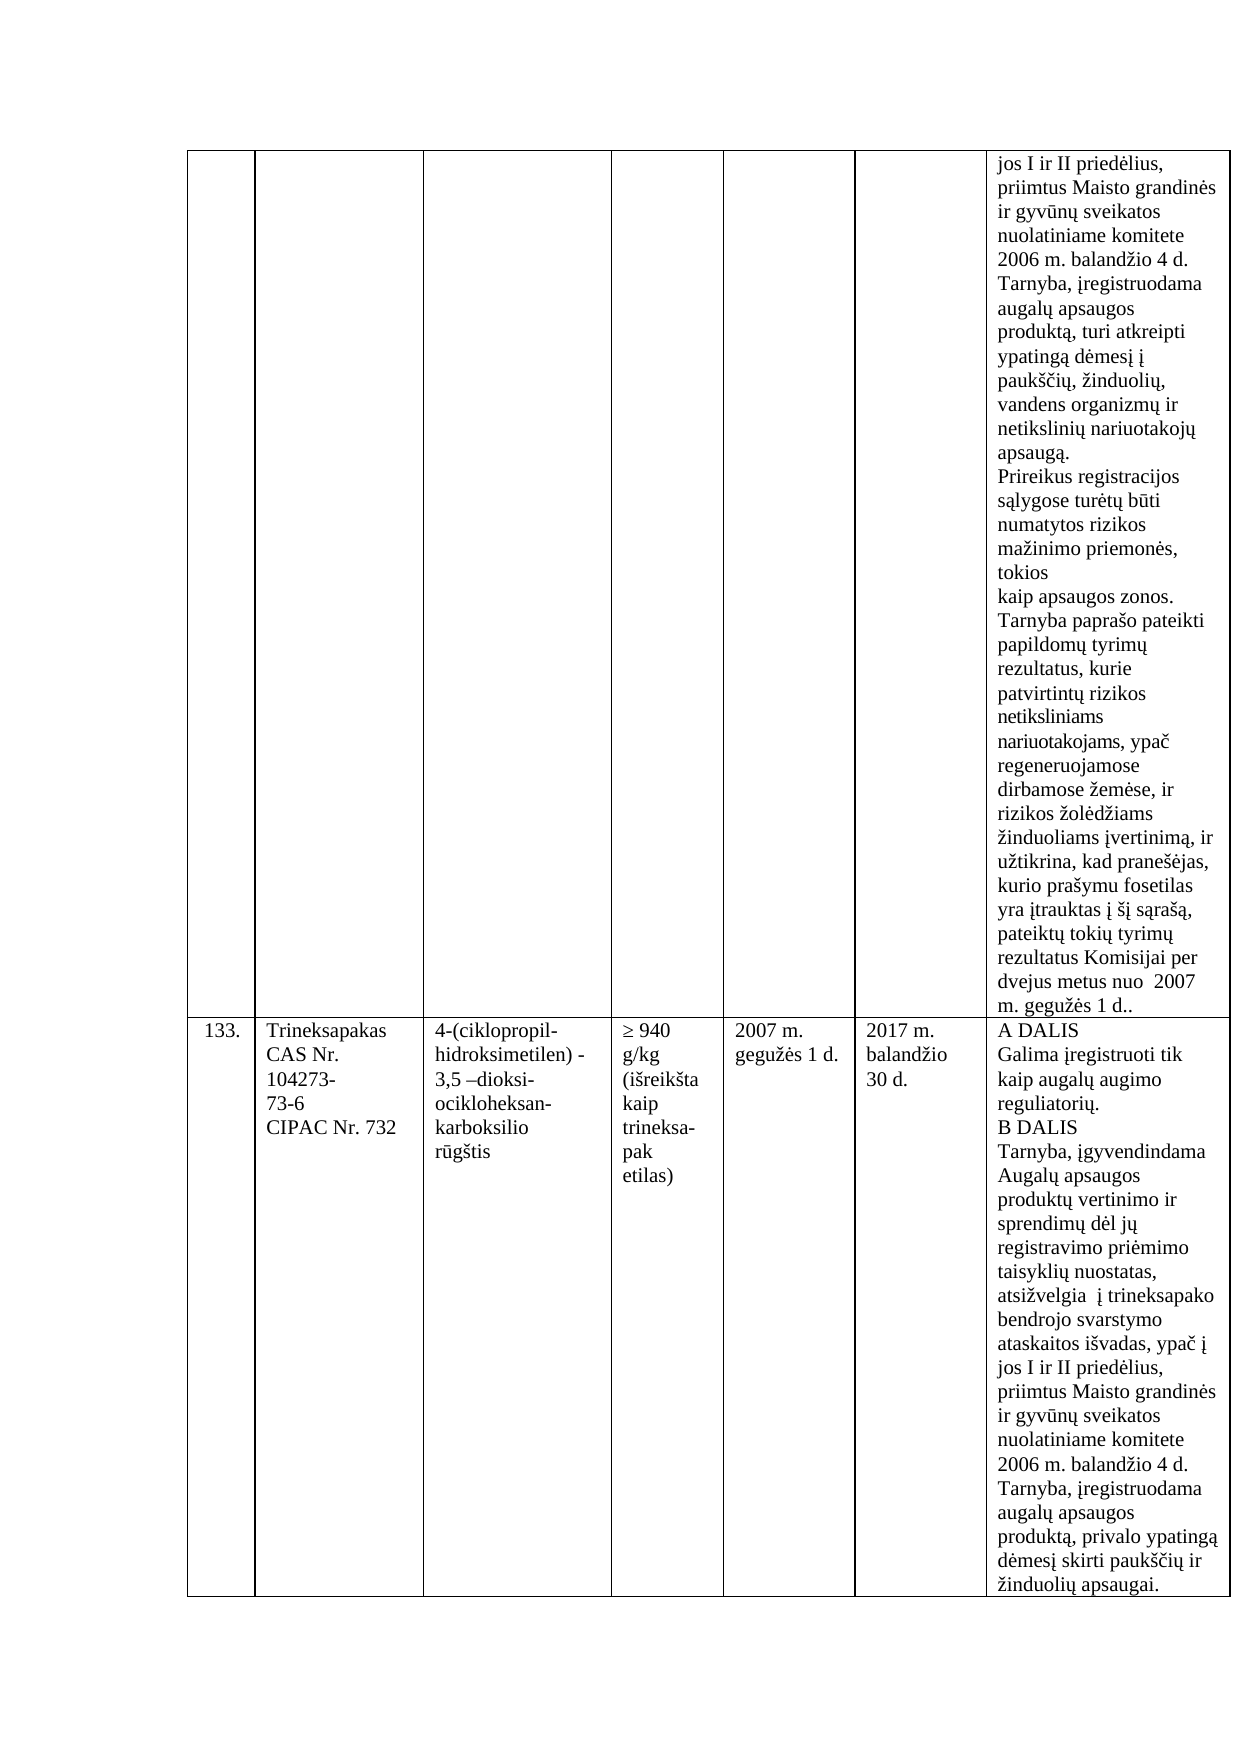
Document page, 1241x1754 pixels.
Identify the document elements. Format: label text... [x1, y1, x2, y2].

table_cell [612, 151, 723, 1017]
table_cell A DALIS Galima įregistruoti tik kaip augalų augimo reguliatorių. B DALIS Tarnyba, įgyvendindama Augalų apsaugos produktų vertinimo ir sprendimų dėl jų registravimo priėmimo taisyklių nuostatas, atsižvelgia į trineksapako bendrojo svarstymo ataskaitos išvadas, ypač į jos I ir II priedėlius, priimtus Maisto grandinės ir gyvūnų sveikatos nuolatiniame komitete 2006 m. balandžio 4 d. Tarnyba, įregistruodama augalų apsaugos produktą, privalo ypatingą dėmesį skirti paukščių ir žinduolių apsaugai. [987, 1018, 1229, 1596]
table_cell 133. [188, 1018, 254, 1596]
table_cell ≥ 940 g/kg (išreikšta kaip trineksa-pak etilas) [612, 1018, 723, 1596]
table_cell [256, 151, 423, 1017]
table_cell [724, 151, 854, 1017]
table_cell [188, 151, 254, 1017]
table_cell 2017 m. balandžio 30 d. [856, 1018, 986, 1596]
table_cell [856, 151, 986, 1017]
table_cell 2007 m. gegužės 1 d. [724, 1018, 854, 1596]
table_cell Trineksapakas CAS Nr. 104273- 73-6 CIPAC Nr. 732 [256, 1018, 423, 1596]
table_cell [424, 151, 611, 1017]
table_cell jos I ir II priedėlius, priimtus Maisto grandinės ir gyvūnų sveikatos nuolatiniame komitete 2006 m. balandžio 4 d. Tarnyba, įregistruodama augalų apsaugos produktą, turi atkreipti ypatingą dėmesį į paukščių, žinduolių, vandens organizmų ir netikslinių nariuotakojų apsaugą. Prireikus registracijos sąlygose turėtų būti numatytos rizikos mažinimo priemonės, tokios kaip apsaugos zonos. Tarnyba paprašo pateikti papildomų tyrimų rezultatus, kurie patvirtintų rizikos netiksliniams nariuotakojams, ypač regeneruojamose dirbamose žemėse, ir rizikos žolėdžiams žinduoliams įvertinimą, ir užtikrina, kad pranešėjas, kurio prašymu fosetilas yra įtrauktas į šį sąrašą, pateiktų tokių tyrimų rezultatus Komisijai per dvejus metus nuo 2007 m. gegužės 1 d.. [987, 151, 1229, 1017]
table_cell 4-(ciklopropil-hidroksimetilen) - 3,5 –dioksi-ocikloheksan-karboksilio rūgštis [424, 1018, 611, 1596]
